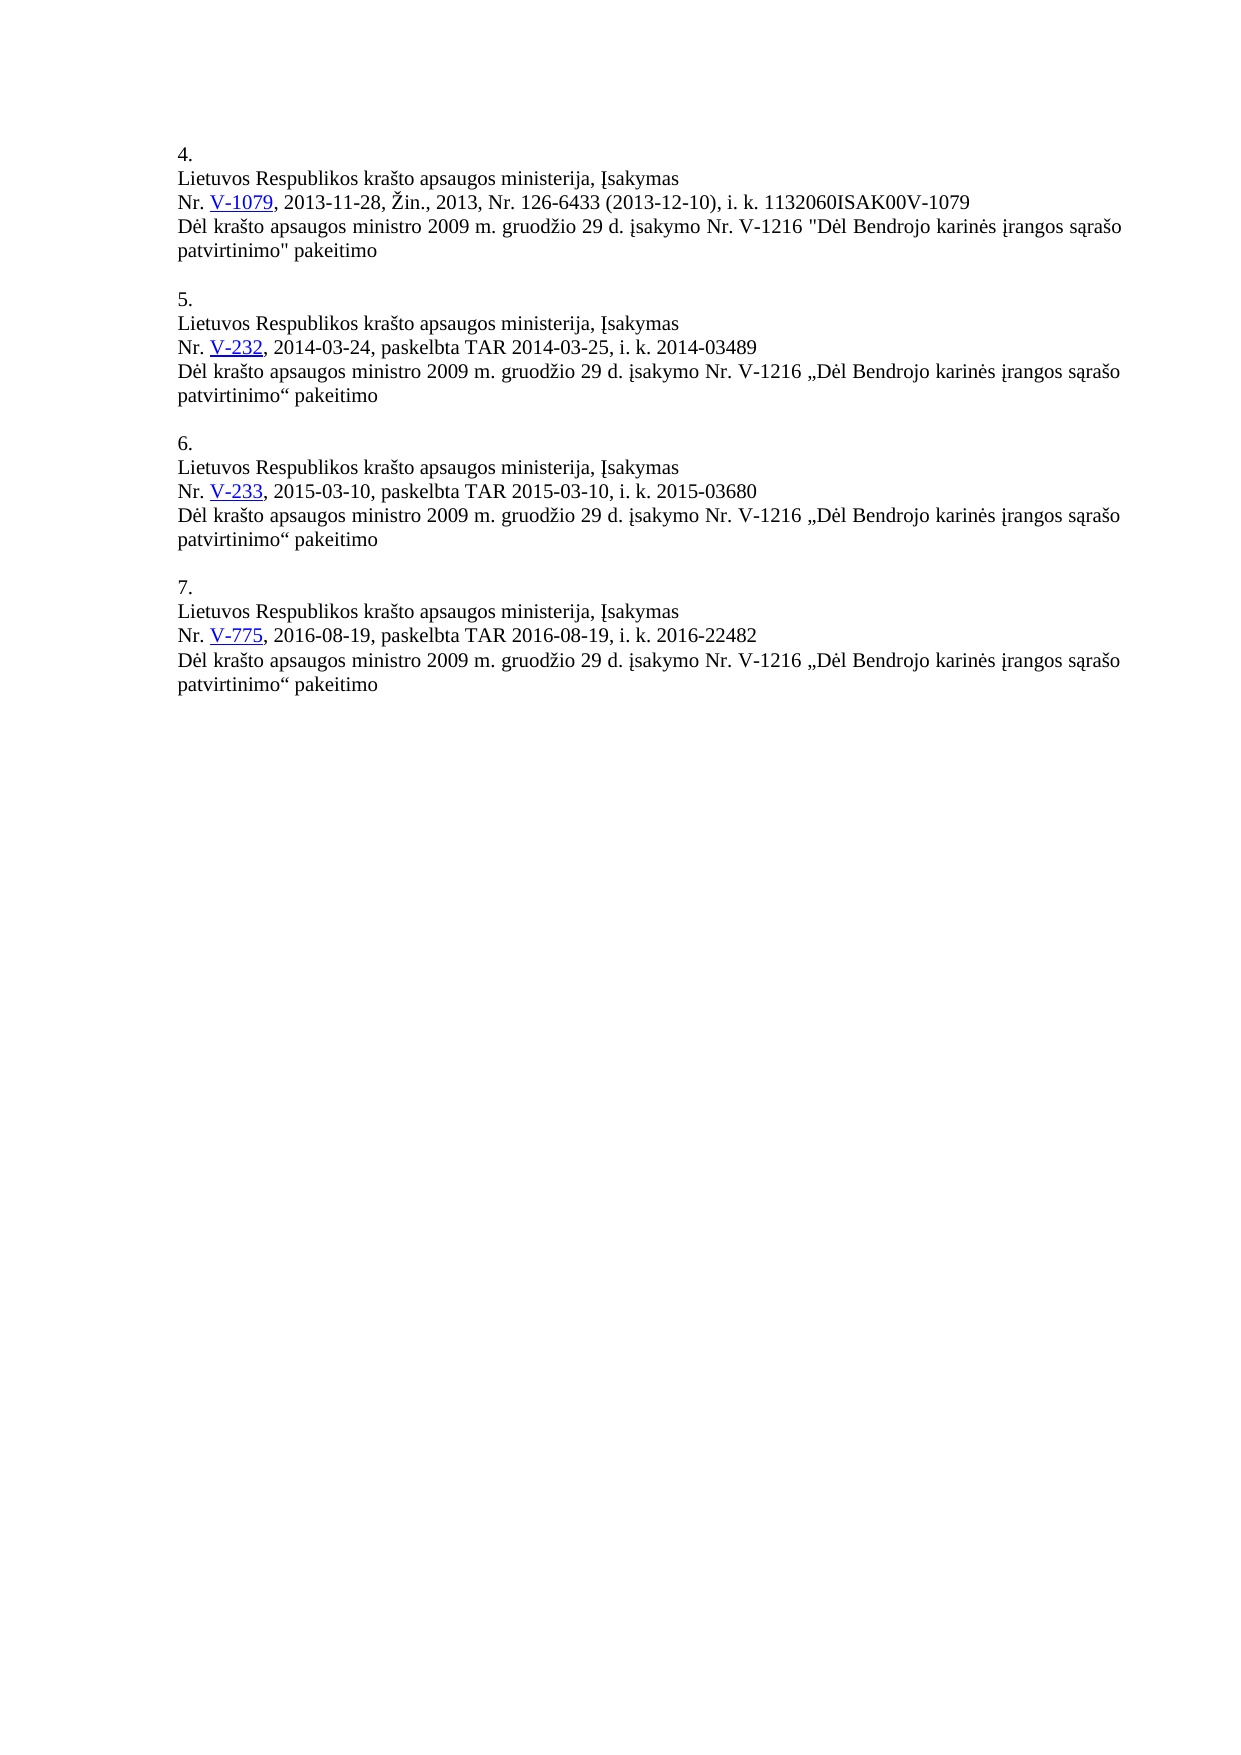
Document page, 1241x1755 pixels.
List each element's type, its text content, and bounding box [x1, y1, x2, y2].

text Dėl krašto apsaugos ministro 2009 m. gruodžio 29 d. įsakymo Nr. V-1216 "Dėl Bendrojo karinės įrangos sąrašo patvirtinimo" pakeitimo [177, 214, 1122, 262]
text 5. [177, 287, 1122, 311]
text Dėl krašto apsaugos ministro 2009 m. gruodžio 29 d. įsakymo Nr. V-1216 „Dėl Bendrojo karinės įrangos sąrašo patvirtinimo“ pakeitimo [177, 503, 1122, 551]
text Nr. V-775, 2016-08-19, paskelbta TAR 2016-08-19, i. k. 2016-22482 [177, 623, 1122, 647]
text Nr. V-233, 2015-03-10, paskelbta TAR 2015-03-10, i. k. 2015-03680 [177, 479, 1122, 503]
text Dėl krašto apsaugos ministro 2009 m. gruodžio 29 d. įsakymo Nr. V-1216 „Dėl Bendrojo karinės įrangos sąrašo patvirtinimo“ pakeitimo [177, 359, 1122, 407]
text Lietuvos Respublikos krašto apsaugos ministerija, Įsakymas [177, 599, 1122, 623]
text 7. [177, 575, 1122, 599]
text Dėl krašto apsaugos ministro 2009 m. gruodžio 29 d. įsakymo Nr. V-1216 „Dėl Bendrojo karinės įrangos sąrašo patvirtinimo“ pakeitimo [177, 647, 1122, 696]
text Lietuvos Respublikos krašto apsaugos ministerija, Įsakymas [177, 455, 1122, 479]
text Nr. V-1079, 2013-11-28, Žin., 2013, Nr. 126-6433 (2013-12-10), i. k. 1132060ISAK00V-1079 [177, 190, 1122, 214]
text 4. [177, 142, 1122, 166]
text 6. [177, 431, 1122, 455]
text Lietuvos Respublikos krašto apsaugos ministerija, Įsakymas [177, 311, 1122, 335]
text Lietuvos Respublikos krašto apsaugos ministerija, Įsakymas [177, 166, 1122, 190]
text Nr. V-232, 2014-03-24, paskelbta TAR 2014-03-25, i. k. 2014-03489 [177, 335, 1122, 359]
